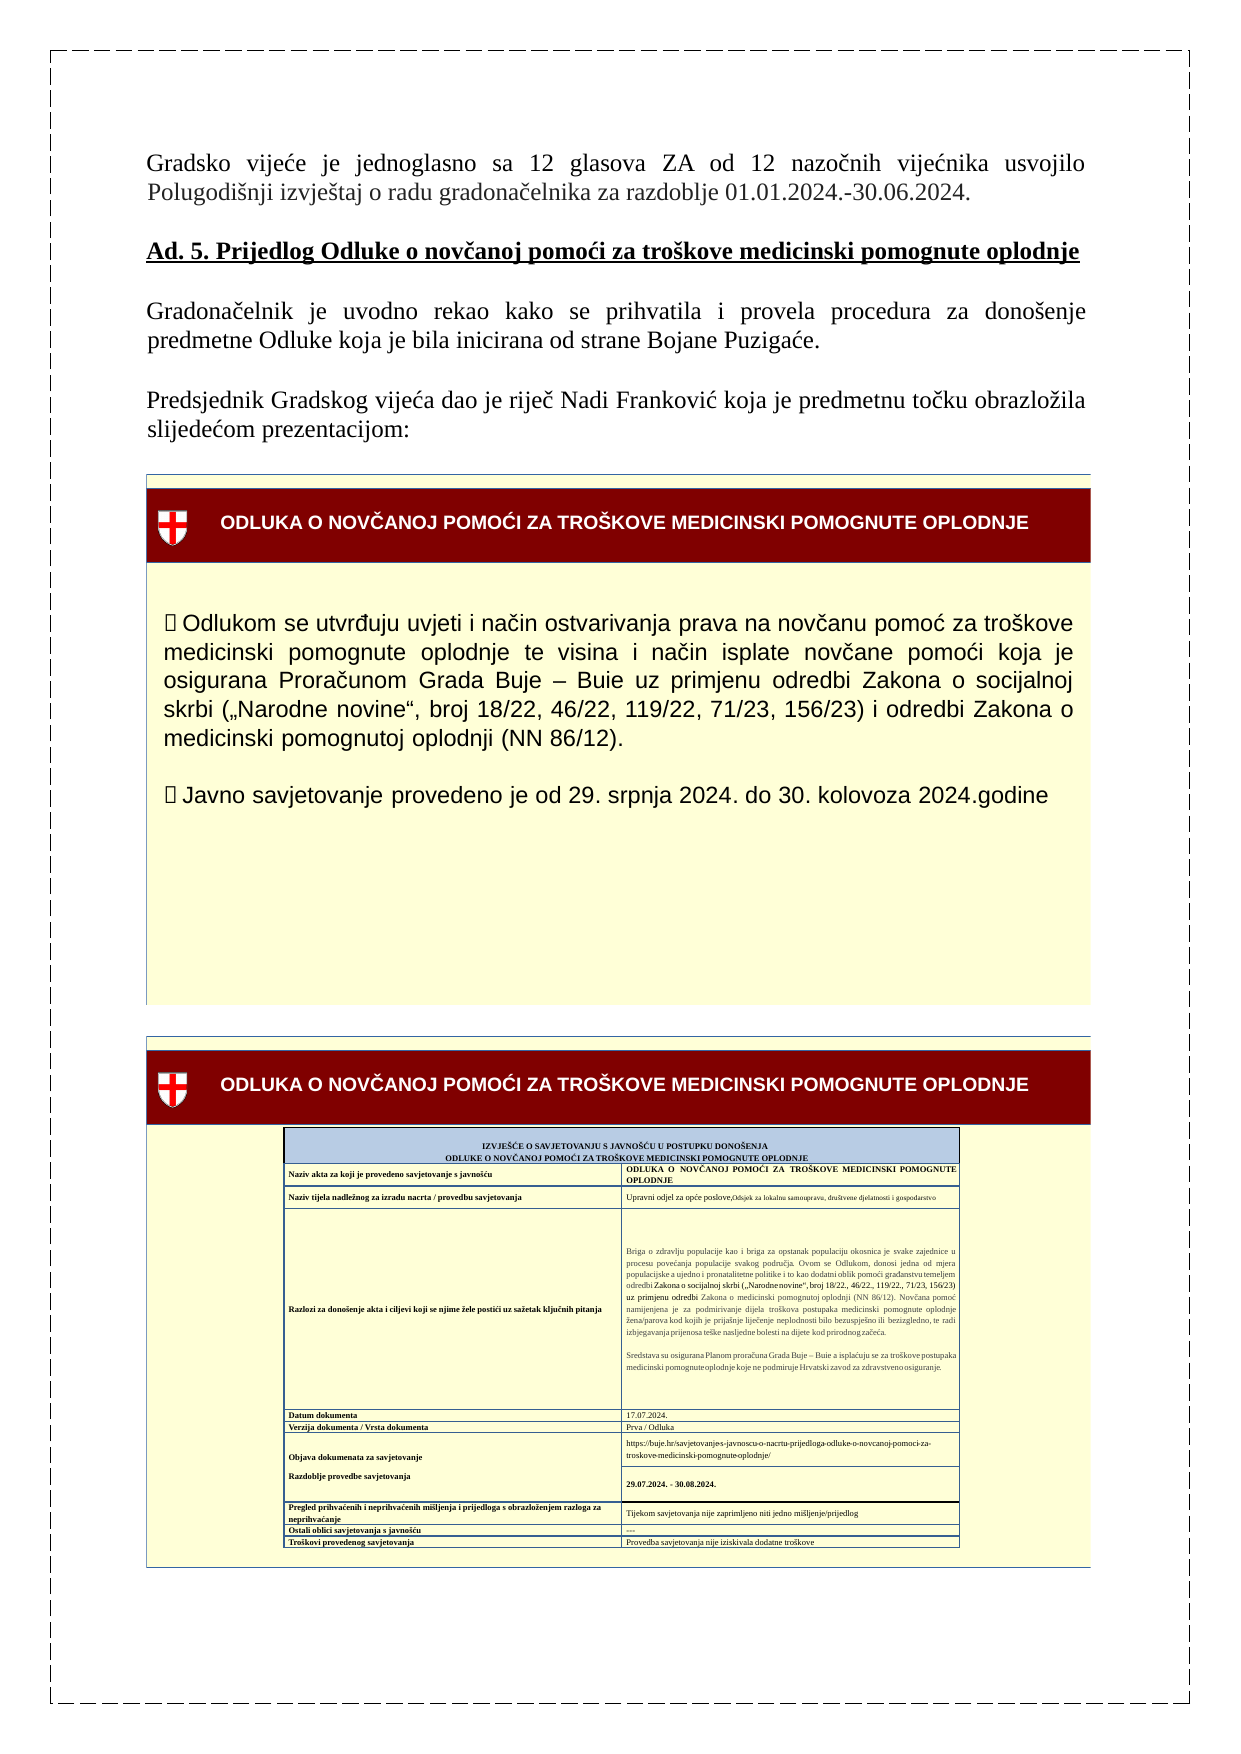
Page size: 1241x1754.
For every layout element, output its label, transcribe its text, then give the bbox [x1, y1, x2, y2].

text Ad. 5. Prijedlog Odluke o novčanoj pomoći za troškove medicinski pomognute oplodnje [146, 236, 1086, 265]
text Predsjednik Gradskog vijeća dao je riječ Nadi Franković koja je predmetnu točku obrazložila slijedećom prezentacijom: [146, 385, 1086, 443]
text Gradsko vijeće je jednoglasno sa 12 glasova ZA od 12 nazočnih vijećnika usvojilo Polugodišnji izvještaj o radu gradonačelnika za razdoblje 01.01.2024.-30.06.2024. [146, 148, 1086, 206]
text Gradonačelnik je uvodno rekao kako se prihvatila i provela procedura za donošenje predmetne Odluke koja je bila inicirana od strane Bojane Puzigaće. [146, 296, 1086, 354]
